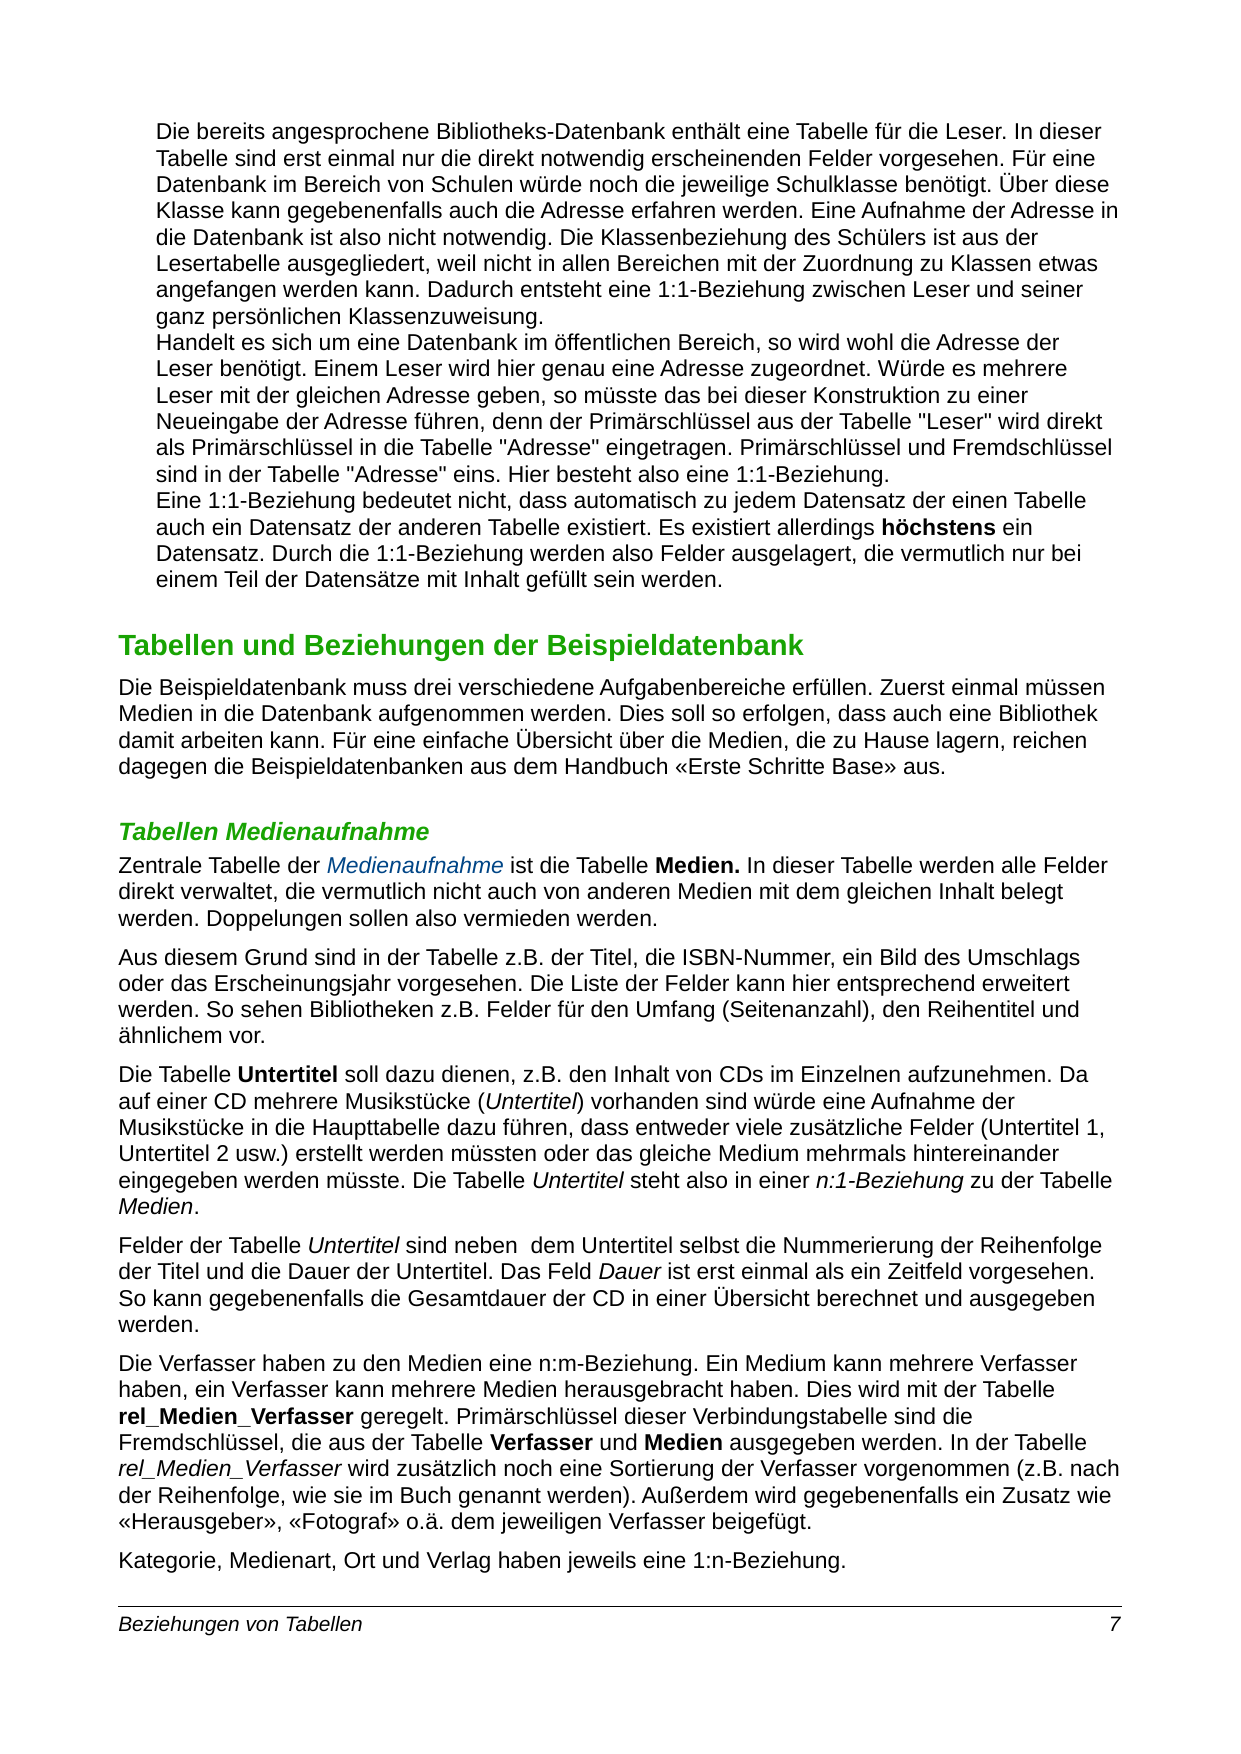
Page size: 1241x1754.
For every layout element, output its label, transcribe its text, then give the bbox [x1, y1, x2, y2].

text Aus diesem Grund sind in der Tabelle z.B. der Titel, die ISBN-Nummer, ein Bild des Umschlags oder das Erscheinungsjahr vorgesehen. Die Liste der Felder kann hier entsprechend erweitert werden. So sehen Bibliotheken z.B. Felder für den Umfang (Seitenanzahl), den Reihentitel und ähnlichem vor. [118, 943, 1122, 1049]
text Die Beispieldatenbank muss drei verschiedene Aufgabenbereiche erfüllen. Zuerst einmal müssen Medien in die Datenbank aufgenommen werden. Dies soll so erfolgen, dass auch eine Bibliothek damit arbeiten kann. Für eine einfache Übersicht über die Medien, die zu Hause lagern, reichen dagegen die Beispieldatenbanken aus dem Handbuch «Erste Schritte Base» aus. [118, 674, 1122, 779]
text Die Tabelle Untertitel soll dazu dienen, z.B. den Inhalt von CDs im Einzelnen aufzunehmen. Da auf einer CD mehrere Musikstücke (Untertitel) vorhanden sind würde eine Aufnahme der Musikstücke in die Haupttabelle dazu führen, dass entweder viele zusätzliche Felder (Untertitel 1, Untertitel 2 usw.) erstellt werden müssten oder das gleiche Medium mehrmals hintereinander eingegeben werden müsste. Die Tabelle Untertitel steht also in einer n:1-Beziehung zu der Tabelle Medien. [118, 1061, 1122, 1219]
text Kategorie, Medienart, Ort und Verlag haben jeweils eine 1:n-Beziehung. [118, 1547, 1122, 1573]
text Die Verfasser haben zu den Medien eine n:m-Beziehung. Ein Medium kann mehrere Verfasser haben, ein Verfasser kann mehrere Medien herausgebracht haben. Dies wird mit der Tabelle rel_Medien_Verfasser geregelt. Primärschlüssel dieser Verbindungstabelle sind die Fremdschlüssel, die aus der Tabelle Verfasser und Medien ausgegeben werden. In der Tabelle rel_Medien_Verfasser wird zusätzlich noch eine Sortierung der Verfasser vorgenommen (z.B. nach der Reihenfolge, wie sie im Buch genannt werden). Außerdem wird gegebenenfalls ein Zusatz wie «Herausgeber», «Fotograf» o.ä. dem jeweiligen Verfasser beigefügt. [118, 1350, 1122, 1534]
text Die bereits angesprochene Bibliotheks-Datenbank enthält eine Tabelle für die Leser. In dieser Tabelle sind erst einmal nur die direkt notwendig erscheinenden Felder vorgesehen. Für eine Datenbank im Bereich von Schulen würde noch die jeweilige Schulklasse benötigt. Über diese Klasse kann gegebenenfalls auch die Adresse erfahren werden. Eine Aufnahme der Adresse in die Datenbank ist also nicht notwendig. Die Klassenbeziehung des Schülers ist aus der Lesertabelle ausgegliedert, weil nicht in allen Bereichen mit der Zuordnung zu Klassen etwas angefangen werden kann. Dadurch entsteht eine 1:1-Beziehung zwischen Leser und seiner ganz persönlichen Klassenzuweisung. Handelt es sich um eine Datenbank im öffentlichen Bereich, so wird wohl die Adresse der Leser benötigt. Einem Leser wird hier genau eine Adresse zugeordnet. Würde es mehrere Leser mit der gleichen Adresse geben, so müsste das bei dieser Konstruktion zu einer Neueingabe der Adresse führen, denn der Primärschlüssel aus der Tabelle "Leser" wird direkt als Primärschlüssel in die Tabelle "Adresse" eingetragen. Primärschlüssel und Fremdschlüssel sind in der Tabelle "Adresse" eins. Hier besteht also eine 1:1-Beziehung. Eine 1:1-Beziehung bedeutet nicht, dass automatisch zu jedem Datensatz der einen Tabelle auch ein Datensatz der anderen Tabelle existiert. Es existiert allerdings höchstens ein Datensatz. Durch die 1:1-Beziehung werden also Felder ausgelagert, die vermutlich nur bei einem Teil der Datensätze mit Inhalt gefüllt sein werden. [156, 118, 1122, 592]
text Felder der Tabelle Untertitel sind neben dem Untertitel selbst die Nummerierung der Reihenfolge der Titel und die Dauer der Untertitel. Das Feld Dauer ist erst einmal als ein Zeitfeld vorgesehen. So kann gegebenenfalls die Gesamtdauer der CD in einer Übersicht berechnet und ausgegeben werden. [118, 1232, 1122, 1337]
subtitle Tabellen Medienaufnahme [118, 817, 1122, 846]
text Zentrale Tabelle der Medienaufnahme ist die Tabelle Medien. In dieser Tabelle werden alle Felder direkt verwaltet, die vermutlich nicht auch von anderen Medien mit dem gleichen Inhalt belegt werden. Doppelungen sollen also vermieden werden. [118, 852, 1122, 931]
subtitle Tabellen und Beziehungen der Beispieldatenbank [118, 628, 1122, 662]
